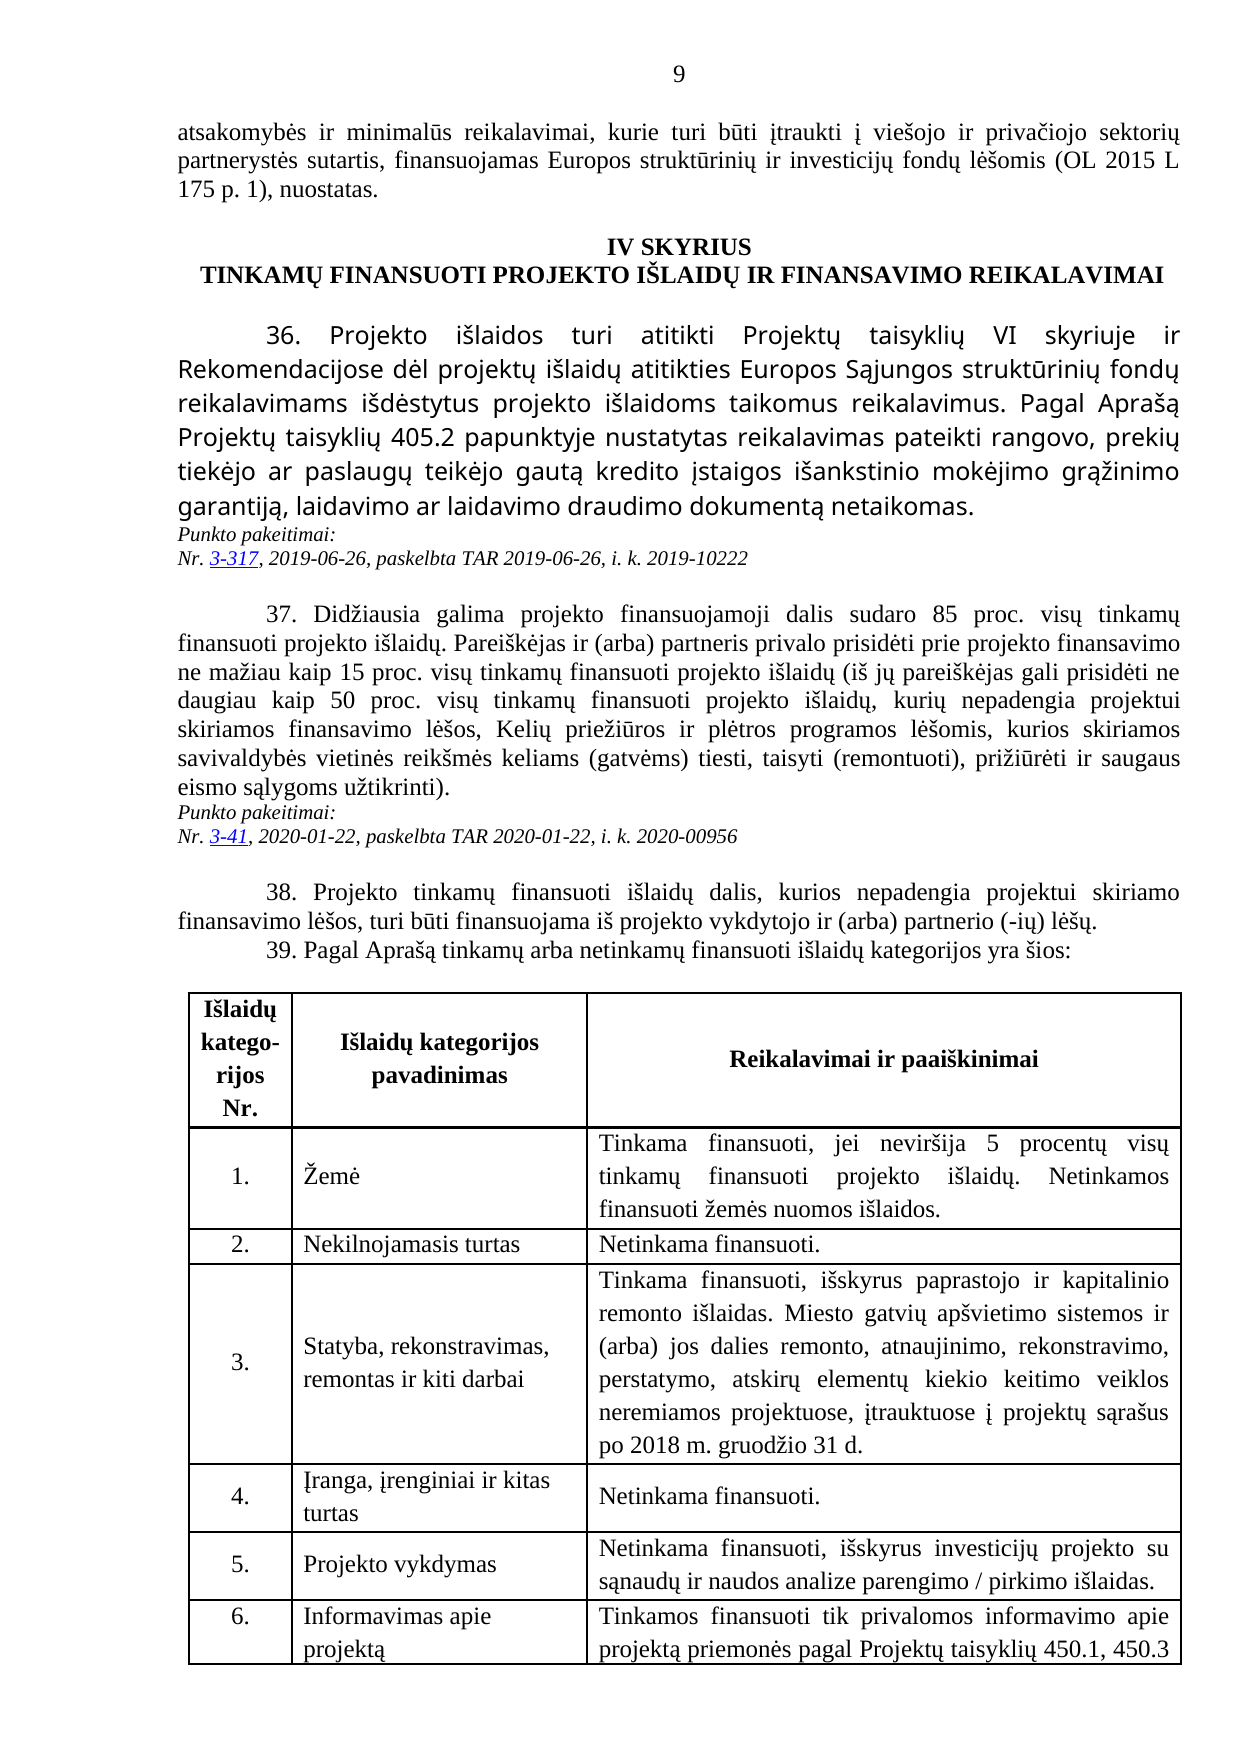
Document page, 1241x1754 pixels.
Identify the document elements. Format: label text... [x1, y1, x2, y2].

table_cell Nekilnojamasis turtas [293, 1230, 586, 1263]
table_cell Netinkama finansuoti. [588, 1230, 1180, 1263]
table_cell Tinkama finansuoti, išskyrus paprastojo ir kapitalinio remonto išlaidas. Miesto gatvių apšvietimo sistemos ir (arba) jos dalies remonto, atnaujinimo, rekonstravimo, perstatymo, atskirų elementų kiekio keitimo veiklos neremiamos projektuose, įtrauktuose į projektų sąrašus po 2018 m. gruodžio 31 d. [588, 1265, 1180, 1463]
text TINKAMŲ FINANSUOTI PROJEKTO IŠLAIDŲ IR FINANSAVIMO REIKALAVIMAI [177, 260, 1181, 289]
text 37. Didžiausia galima projekto finansuojamoji dalis sudaro 85 proc. visų tinkamų finansuoti projekto išlaidų. Pareiškėjas ir (arba) partneris privalo prisidėti prie projekto finansavimo ne mažiau kaip 15 proc. visų tinkamų finansuoti projekto išlaidų (iš jų pareiškėjas gali prisidėti ne daugiau kaip 50 proc. visų tinkamų finansuoti projekto išlaidų, kurių nepadengia projektui skiriamos finansavimo lėšos, Kelių priežiūros ir plėtros programos lėšomis, kurios skiriamos savivaldybės vietinės reikšmės keliams (gatvėms) tiesti, taisyti (remontuoti), prižiūrėti ir saugaus eismo sąlygoms užtikrinti). [177, 599, 1181, 800]
table_cell Netinkama finansuoti, išskyrus investicijų projekto su sąnaudų ir naudos analize parengimo / pirkimo išlaidas. [588, 1533, 1180, 1599]
table_header Išlaidų kategorijos pavadinimas [293, 994, 586, 1126]
table_cell Netinkama finansuoti. [588, 1465, 1180, 1531]
text IV SKYRIUS [177, 232, 1181, 260]
text Punkto pakeitimai: [177, 800, 1181, 824]
text 38. Projekto tinkamų finansuoti išlaidų dalis, kurios nepadengia projektui skiriamo finansavimo lėšos, turi būti finansuojama iš projekto vykdytojo ir (arba) partnerio (-ių) lėšų. [177, 877, 1181, 935]
table_cell 1. [190, 1129, 291, 1227]
table_cell 2. [190, 1230, 291, 1263]
table_cell Projekto vykdymas [293, 1533, 586, 1599]
table_header Reikalavimai ir paaiškinimai [588, 994, 1180, 1126]
table_cell 6. [190, 1601, 291, 1663]
table_cell Tinkamos finansuoti tik privalomos informavimo apie projektą priemonės pagal Projektų taisyklių 450.1, 450.3 [588, 1601, 1180, 1663]
table_cell Tinkama finansuoti, jei neviršija 5 procentų visų tinkamų finansuoti projekto išlaidų. Netinkamos finansuoti žemės nuomos išlaidos. [588, 1129, 1180, 1227]
table_cell Žemė [293, 1129, 586, 1227]
text Punkto pakeitimai: [177, 522, 1181, 546]
text 36. Projekto išlaidos turi atitikti Projektų taisyklių VI skyriuje ir Rekomendacijose dėl projektų išlaidų atitikties Europos Sąjungos struktūrinių fondų reikalavimams išdėstytus projekto išlaidoms taikomus reikalavimus. Pagal Aprašą Projektų taisyklių 405.2 papunktyje nustatytas reikalavimas pateikti rangovo, prekių tiekėjo ar paslaugų teikėjo gautą kredito įstaigos išankstinio mokėjimo grąžinimo garantiją, laidavimo ar laidavimo draudimo dokumentą netaikomas. [177, 318, 1181, 522]
table_cell Informavimas apie projektą [293, 1601, 586, 1663]
table_cell Įranga, įrenginiai ir kitas turtas [293, 1465, 586, 1531]
table_cell 5. [190, 1533, 291, 1599]
table_cell 4. [190, 1465, 291, 1531]
text 39. Pagal Aprašą tinkamų arba netinkamų finansuoti išlaidų kategorijos yra šios: [177, 935, 1181, 963]
text Nr. 3-317, 2019-06-26, paskelbta TAR 2019-06-26, i. k. 2019-10222 [177, 546, 1181, 570]
table_cell 3. [190, 1265, 291, 1463]
table_cell Statyba, rekonstravimas, remontas ir kiti darbai [293, 1265, 586, 1463]
text Nr. 3-41, 2020-01-22, paskelbta TAR 2020-01-22, i. k. 2020-00956 [177, 824, 1181, 848]
table_header Išlaidų katego-rijos Nr. [190, 994, 291, 1126]
text atsakomybės ir minimalūs reikalavimai, kurie turi būti įtraukti į viešojo ir privačiojo sektorių partnerystės sutartis, finansuojamas Europos struktūrinių ir investicijų fondų lėšomis (OL 2015 L 175 p. 1), nuostatas. [177, 117, 1181, 203]
